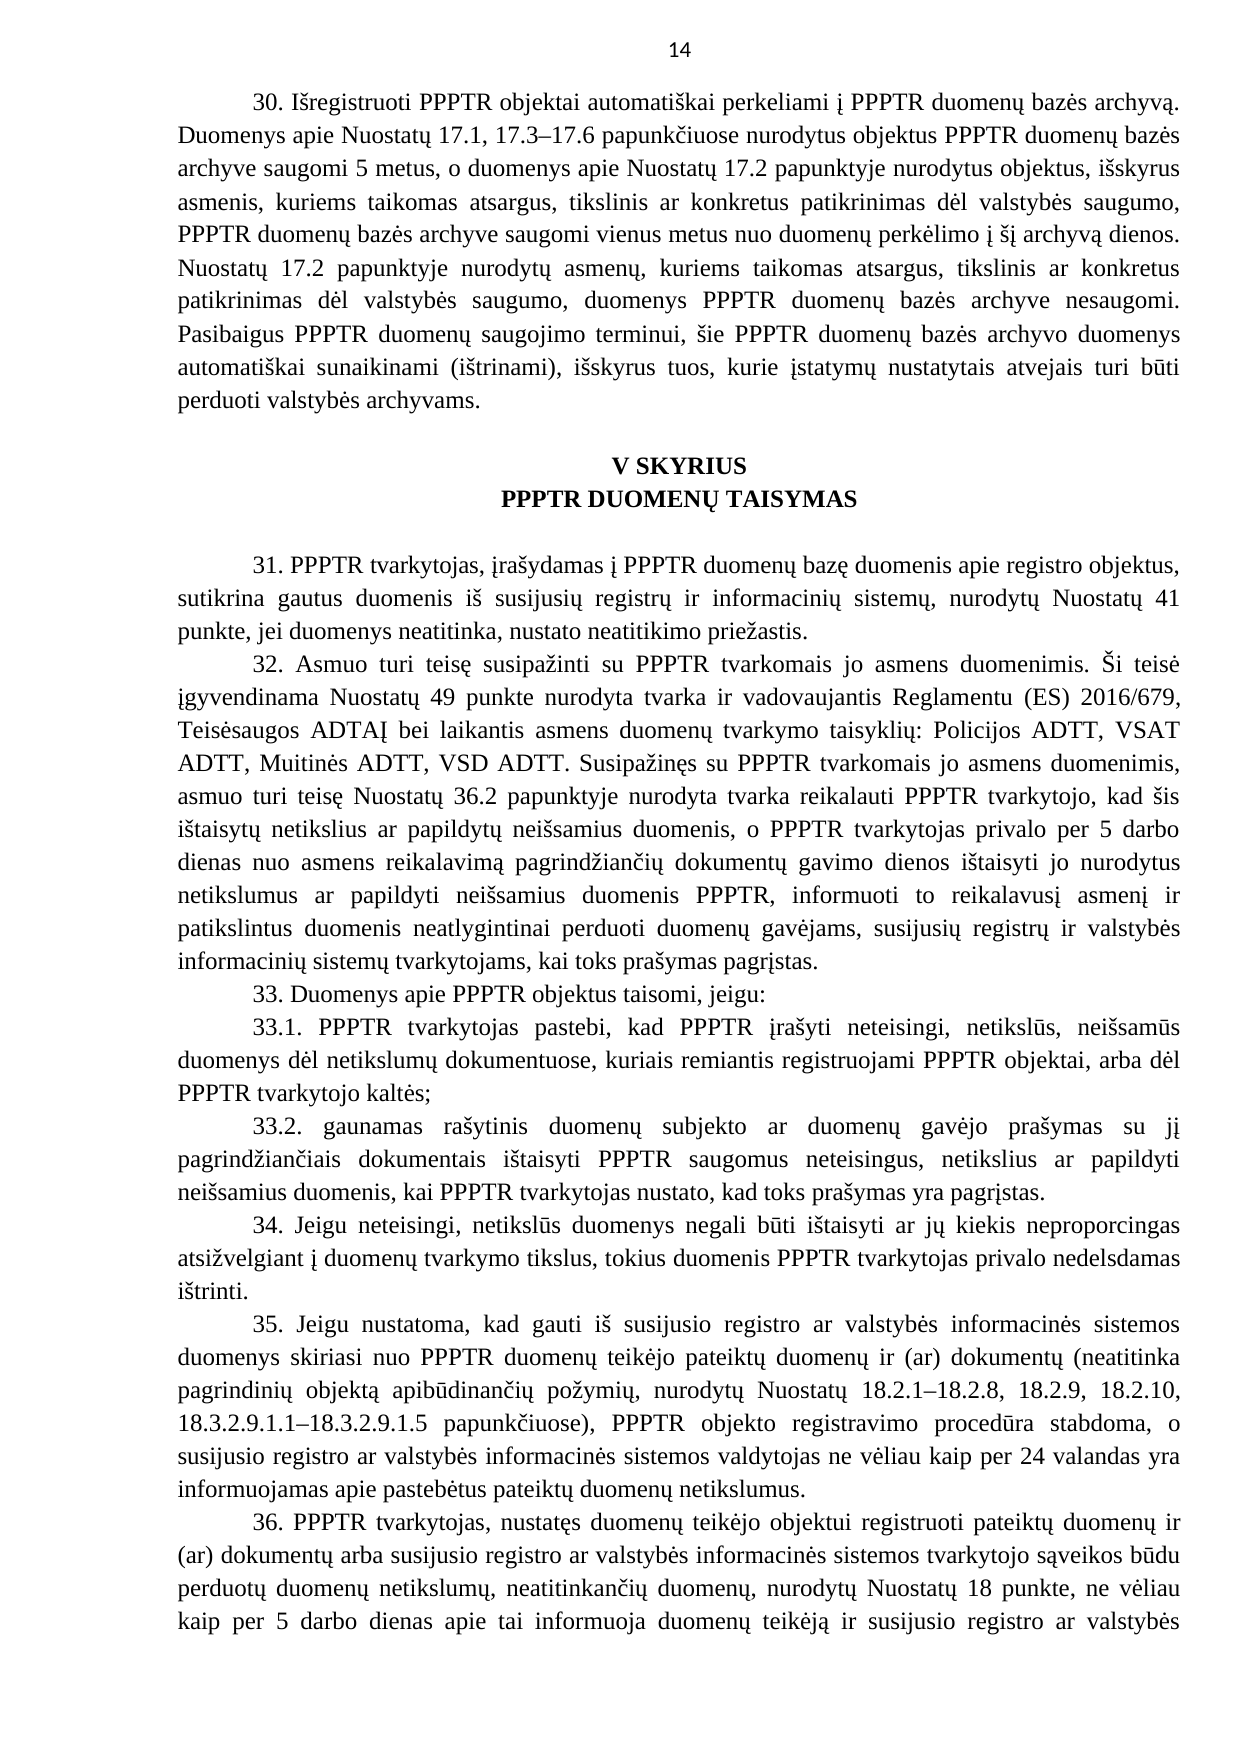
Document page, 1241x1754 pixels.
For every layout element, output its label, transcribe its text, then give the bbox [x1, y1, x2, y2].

text 33. Duomenys apie PPPTR objektus taisomi, jeigu: [177, 979, 1181, 1008]
text 31. PPPTR tvarkytojas, įrašydamas į PPPTR duomenų bazę duomenis apie registro objektus, sutikrina gautus duomenis iš susijusių registrų ir informacinių sistemų, nurodytų Nuostatų 41 punkte, jei duomenys neatitinka, nustato neatitikimo priežastis. [177, 550, 1181, 644]
text 32. Asmuo turi teisę susipažinti su PPPTR tvarkomais jo asmens duomenimis. Ši teisė įgyvendinama Nuostatų 49 punkte nurodyta tvarka ir vadovaujantis Reglamentu (ES) 2016/679, Teisėsaugos ADTAĮ bei laikantis asmens duomenų tvarkymo taisyklių: Policijos ADTT, VSAT ADTT, Muitinės ADTT, VSD ADTT. Susipažinęs su PPPTR tvarkomais jo asmens duomenimis, asmuo turi teisę Nuostatų 36.2 papunktyje nurodyta tvarka reikalauti PPPTR tvarkytojo, kad šis ištaisytų netikslius ar papildytų neišsamius duomenis, o PPPTR tvarkytojas privalo per 5 darbo dienas nuo asmens reikalavimą pagrindžiančių dokumentų gavimo dienos ištaisyti jo nurodytus netikslumus ar papildyti neišsamius duomenis PPPTR, informuoti to reikalavusį asmenį ir patikslintus duomenis neatlygintinai perduoti duomenų gavėjams, susijusių registrų ir valstybės informacinių sistemų tvarkytojams, kai toks prašymas pagrįstas. [177, 649, 1181, 975]
text 33.1. PPPTR tvarkytojas pastebi, kad PPPTR įrašyti neteisingi, netikslūs, neišsamūs duomenys dėl netikslumų dokumentuose, kuriais remiantis registruojami PPPTR objektai, arba dėl PPPTR tvarkytojo kaltės; [177, 1012, 1181, 1107]
text 36. PPPTR tvarkytojas, nustatęs duomenų teikėjo objektui registruoti pateiktų duomenų ir (ar) dokumentų arba susijusio registro ar valstybės informacinės sistemos tvarkytojo sąveikos būdu perduotų duomenų netikslumų, neatitinkančių duomenų, nurodytų Nuostatų 18 punkte, ne vėliau kaip per 5 darbo dienas apie tai informuoja duomenų teikėją ir susijusio registro ar valstybės [177, 1507, 1181, 1635]
text PPPTR DUOMENŲ TAISYMAS [177, 484, 1181, 512]
text 30. Išregistruoti PPPTR objektai automatiškai perkeliami į PPPTR duomenų bazės archyvą. Duomenys apie Nuostatų 17.1, 17.3–17.6 papunkčiuose nurodytus objektus PPPTR duomenų bazės archyve saugomi 5 metus, o duomenys apie Nuostatų 17.2 papunktyje nurodytus objektus, išskyrus asmenis, kuriems taikomas atsargus, tikslinis ar konkretus patikrinimas dėl valstybės saugumo, PPPTR duomenų bazės archyve saugomi vienus metus nuo duomenų perkėlimo į šį archyvą dienos. Nuostatų 17.2 papunktyje nurodytų asmenų, kuriems taikomas atsargus, tikslinis ar konkretus patikrinimas dėl valstybės saugumo, duomenys PPPTR duomenų bazės archyve nesaugomi. Pasibaigus PPPTR duomenų saugojimo terminui, šie PPPTR duomenų bazės archyvo duomenys automatiškai sunaikinami (ištrinami), išskyrus tuos, kurie įstatymų nustatytais atvejais turi būti perduoti valstybės archyvams. [177, 87, 1181, 413]
text V SKYRIUS [177, 451, 1181, 479]
text 33.2. gaunamas rašytinis duomenų subjekto ar duomenų gavėjo prašymas su jį pagrindžiančiais dokumentais ištaisyti PPPTR saugomus neteisingus, netikslius ar papildyti neišsamius duomenis, kai PPPTR tvarkytojas nustato, kad toks prašymas yra pagrįstas. [177, 1111, 1181, 1206]
text 34. Jeigu neteisingi, netikslūs duomenys negali būti ištaisyti ar jų kiekis neproporcingas atsižvelgiant į duomenų tvarkymo tikslus, tokius duomenis PPPTR tvarkytojas privalo nedelsdamas ištrinti. [177, 1210, 1181, 1305]
text 35. Jeigu nustatoma, kad gauti iš susijusio registro ar valstybės informacinės sistemos duomenys skiriasi nuo PPPTR duomenų teikėjo pateiktų duomenų ir (ar) dokumentų (neatitinka pagrindinių objektą apibūdinančių požymių, nurodytų Nuostatų 18.2.1–18.2.8, 18.2.9, 18.2.10, 18.3.2.9.1.1–18.3.2.9.1.5 papunkčiuose), PPPTR objekto registravimo procedūra stabdoma, o susijusio registro ar valstybės informacinės sistemos valdytojas ne vėliau kaip per 24 valandas yra informuojamas apie pastebėtus pateiktų duomenų netikslumus. [177, 1309, 1181, 1503]
